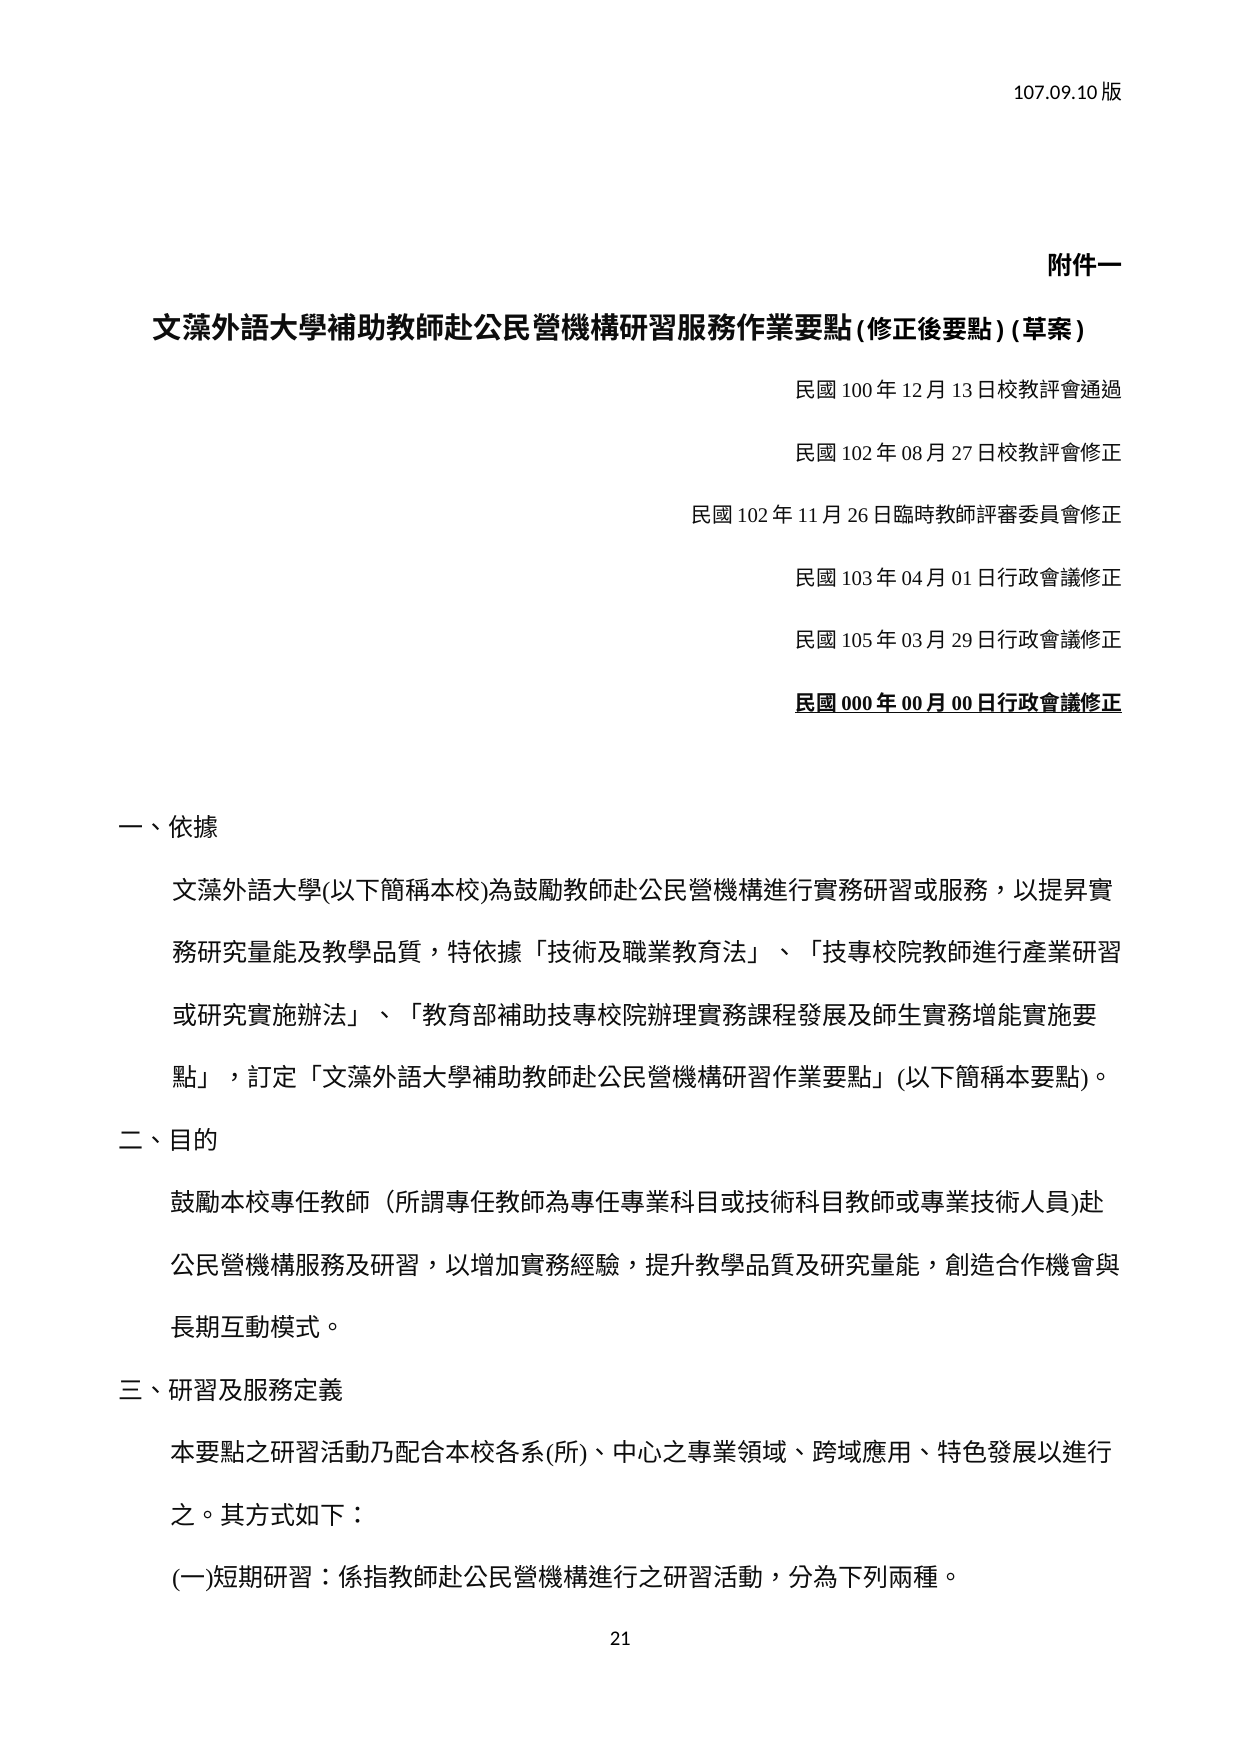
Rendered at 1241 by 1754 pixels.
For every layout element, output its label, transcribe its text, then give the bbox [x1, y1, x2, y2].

text 一、依據 [118, 784, 1122, 847]
text 民國100年12月13日校教評會通過 [118, 347, 1122, 409]
text 文藻外語大學(以下簡稱本校)為鼓勵教師赴公民營機構進行實務研習或服務，以提昇實務研究量能及教學品質，特依據「技術及職業教育法」、「技專校院教師進行產業研習或研究實施辦法」、「教育部補助技專校院辦理實務課程發展及師生實務增能實施要點」，訂定「文藻外語大學補助教師赴公民營機構研習作業要點」(以下簡稱本要點)。 [172, 847, 1122, 1097]
text 民國102年11月26日臨時教師評審委員會修正 [118, 472, 1122, 534]
text 鼓勵本校專任教師（所謂專任教師為專任專業科目或技術科目教師或專業技術人員)赴公民營機構服務及研習，以增加實務經驗，提升教學品質及研究量能，創造合作機會與長期互動模式。 [171, 1159, 1122, 1347]
text 二、目的 [118, 1097, 1122, 1159]
text 本要點之研習活動乃配合本校各系(所)、中心之專業領域、跨域應用、特色發展以進行之。其方式如下： [171, 1409, 1122, 1534]
text 民國000年00月00日行政會議修正 [118, 659, 1122, 722]
text 民國102年08月27日校教評會修正 [118, 409, 1122, 472]
text 三、研習及服務定義 [118, 1347, 1122, 1409]
text 附件一 [118, 222, 1122, 284]
text 民國105年03月29日行政會議修正 [118, 597, 1122, 659]
text 民國103年04月01日行政會議修正 [118, 534, 1122, 597]
text (一)短期研習：係指教師赴公民營機構進行之研習活動，分為下列兩種。 [172, 1534, 1122, 1597]
text 文藻外語大學補助教師赴公民營機構研習服務作業要點(修正後要點)(草案) [118, 284, 1122, 347]
